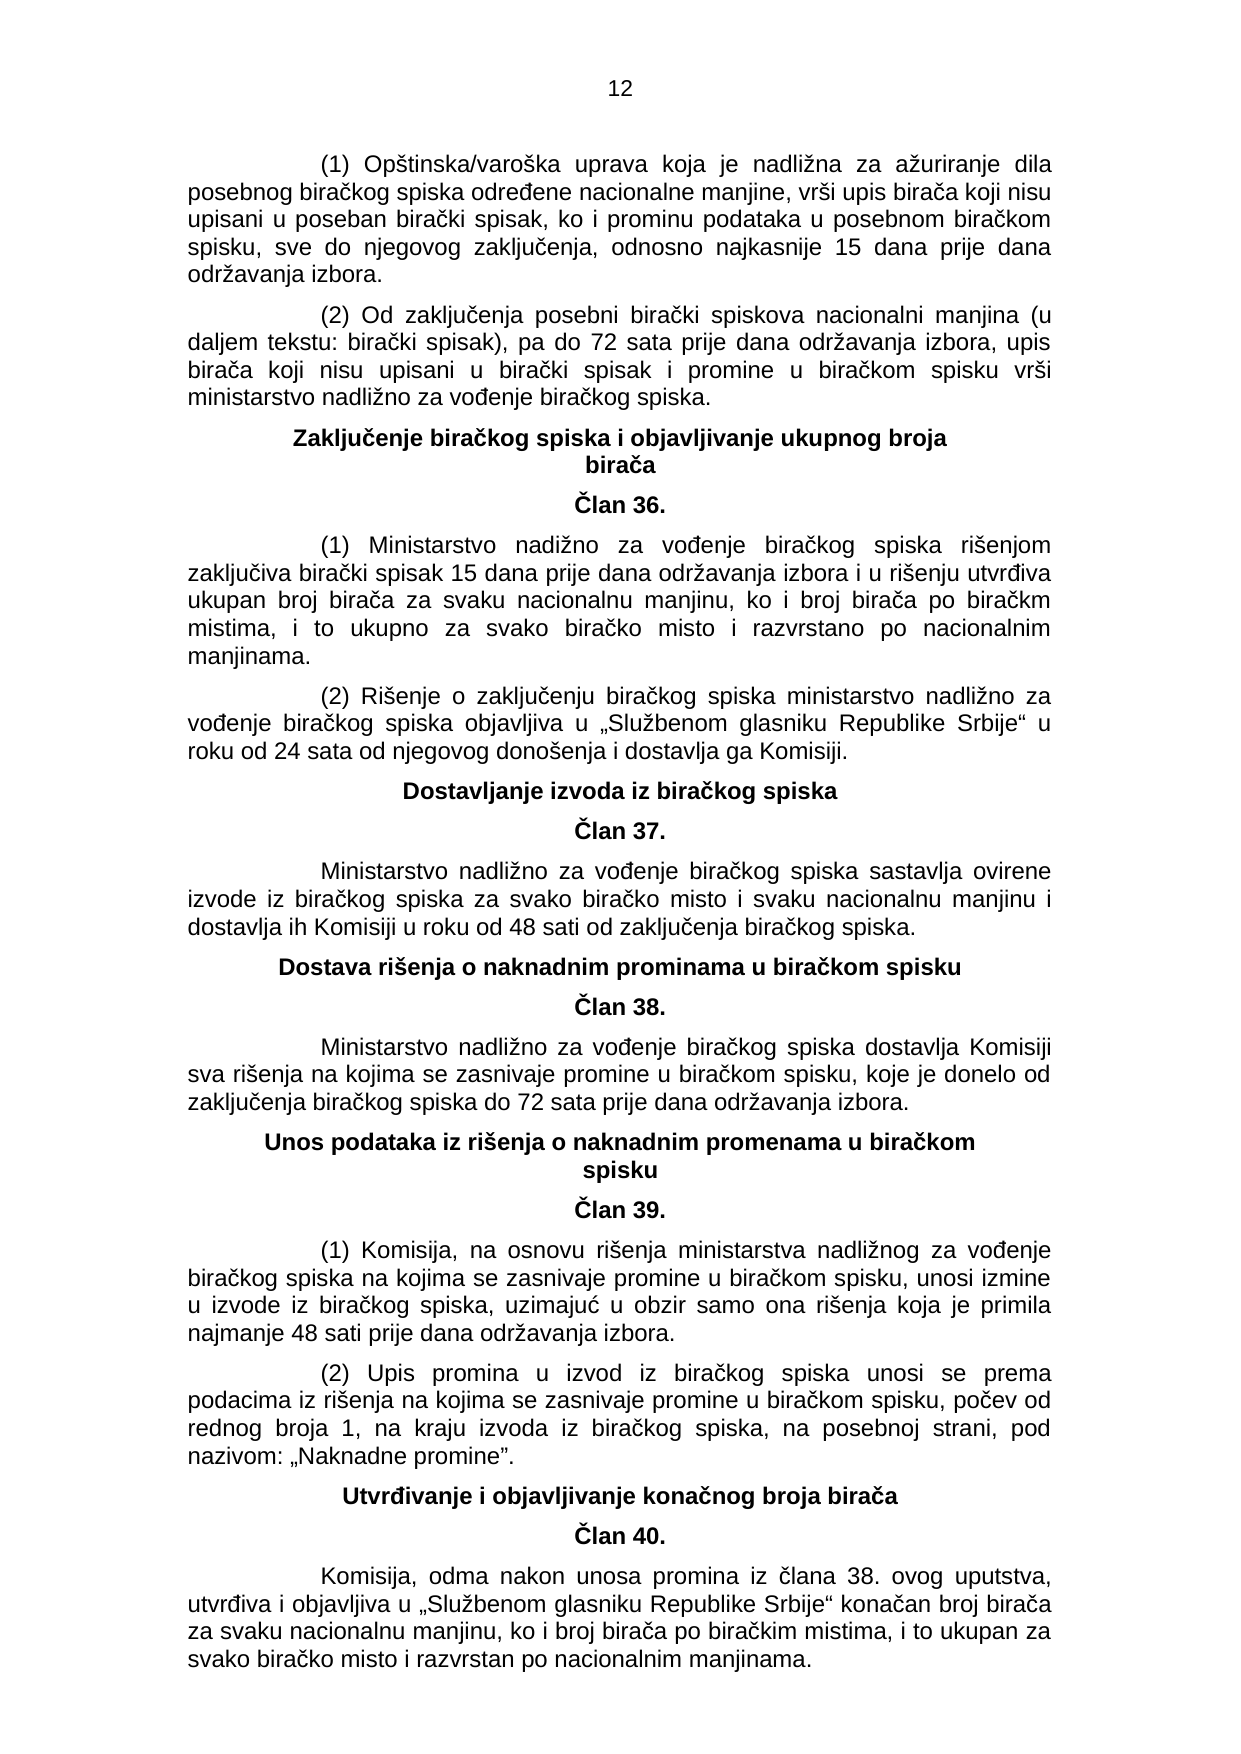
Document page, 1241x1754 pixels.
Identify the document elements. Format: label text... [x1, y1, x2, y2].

text Zaključenje biračkog spiska i objavljivanje ukupnog broja birača [262, 423, 978, 479]
text Ministarstvo nadližno za vođenje biračkog spiska dostavlja Komisiji sva rišenja na kojima se zasnivaje promine u biračkom spisku, koje je donelo od zaključenja biračkog spiska do 72 sata prije dana održavanja izbora. [187, 1033, 1053, 1116]
text Dostavljanje izvoda iz biračkog spiska [262, 777, 978, 805]
text Utvrđivanje i objavljivanje konačnog broja birača [262, 1482, 978, 1509]
text Član 36. [187, 491, 1053, 519]
text Ministarstvo nadližno za vođenje biračkog spiska sastavlja ovirene izvode iz biračkog spiska za svako biračko misto i svaku nacionalnu manjinu i dostavlja ih Komisiji u roku od 48 sati od zaključenja biračkog spiska. [187, 857, 1053, 940]
text Član 39. [187, 1196, 1053, 1223]
text (2) Rišenje o zaključenju biračkog spiska ministarstvo nadližno za vođenje biračkog spiska objavljiva u „Službenom glasniku Republike Srbije“ u roku od 24 sata od njegovog donošenja i dostavlja ga Komisiji. [187, 682, 1053, 764]
text Član 38. [187, 993, 1053, 1020]
text (2) Od zaključenja posebni birački spiskova nacionalni manjina (u daljem tekstu: birački spisak), pa do 72 sata prije dana održavanja izbora, upis birača koji nisu upisani u birački spisak i promine u biračkom spisku vrši ministarstvo nadližno za vođenje biračkog spiska. [187, 301, 1053, 411]
text (1) Komisija, na osnovu rišenja ministarstva nadližnog za vođenje biračkog spiska na kojima se zasnivaje promine u biračkom spisku, unosi izmine u izvode iz biračkog spiska, uzimajuć u obzir samo ona rišenja koja je primila najmanje 48 sati prije dana održavanja izbora. [187, 1236, 1053, 1346]
text Dostava rišenja o naknadnim prominama u biračkom spisku [262, 953, 978, 980]
text (1) Opštinska/varoška uprava koja je nadližna za ažuriranje dila posebnog biračkog spiska određene nacionalne manjine, vrši upis birača koji nisu upisani u poseban birački spisak, ko i prominu podataka u posebnom biračkom spisku, sve do njegovog zaključenja, odnosno najkasnije 15 dana prije dana održavanja izbora. [187, 150, 1053, 288]
text Komisija, odma nakon unosa promina iz člana 38. ovog uputstva, utvrđiva i objavljiva u „Službenom glasniku Republike Srbije“ konačan broj birača za svaku nacionalnu manjinu, ko i broj birača po biračkim mistima, i to ukupan za svako biračko misto i razvrstan po nacionalnim manjinama. [187, 1562, 1053, 1672]
text Unos podataka iz rišenja o naknadnim promenama u biračkom spisku [262, 1128, 978, 1183]
text (2) Upis promina u izvod iz biračkog spiska unosi se prema podacima iz rišenja na kojima se zasnivaje promine u biračkom spisku, počev od rednog broja 1, na kraju izvoda iz biračkog spiska, na posebnoj strani, pod nazivom: „Naknadne promine”. [187, 1359, 1053, 1469]
text Član 40. [187, 1522, 1053, 1549]
text Član 37. [187, 817, 1053, 845]
text (1) Ministarstvo nadižno za vođenje biračkog spiska rišenjom zaključiva birački spisak 15 dana prije dana održavanja izbora i u rišenju utvrđiva ukupan broj birača za svaku nacionalnu manjinu, ko i broj birača po biračkm mistima, i to ukupno za svako biračko misto i razvrstano po nacionalnim manjinama. [187, 531, 1053, 669]
